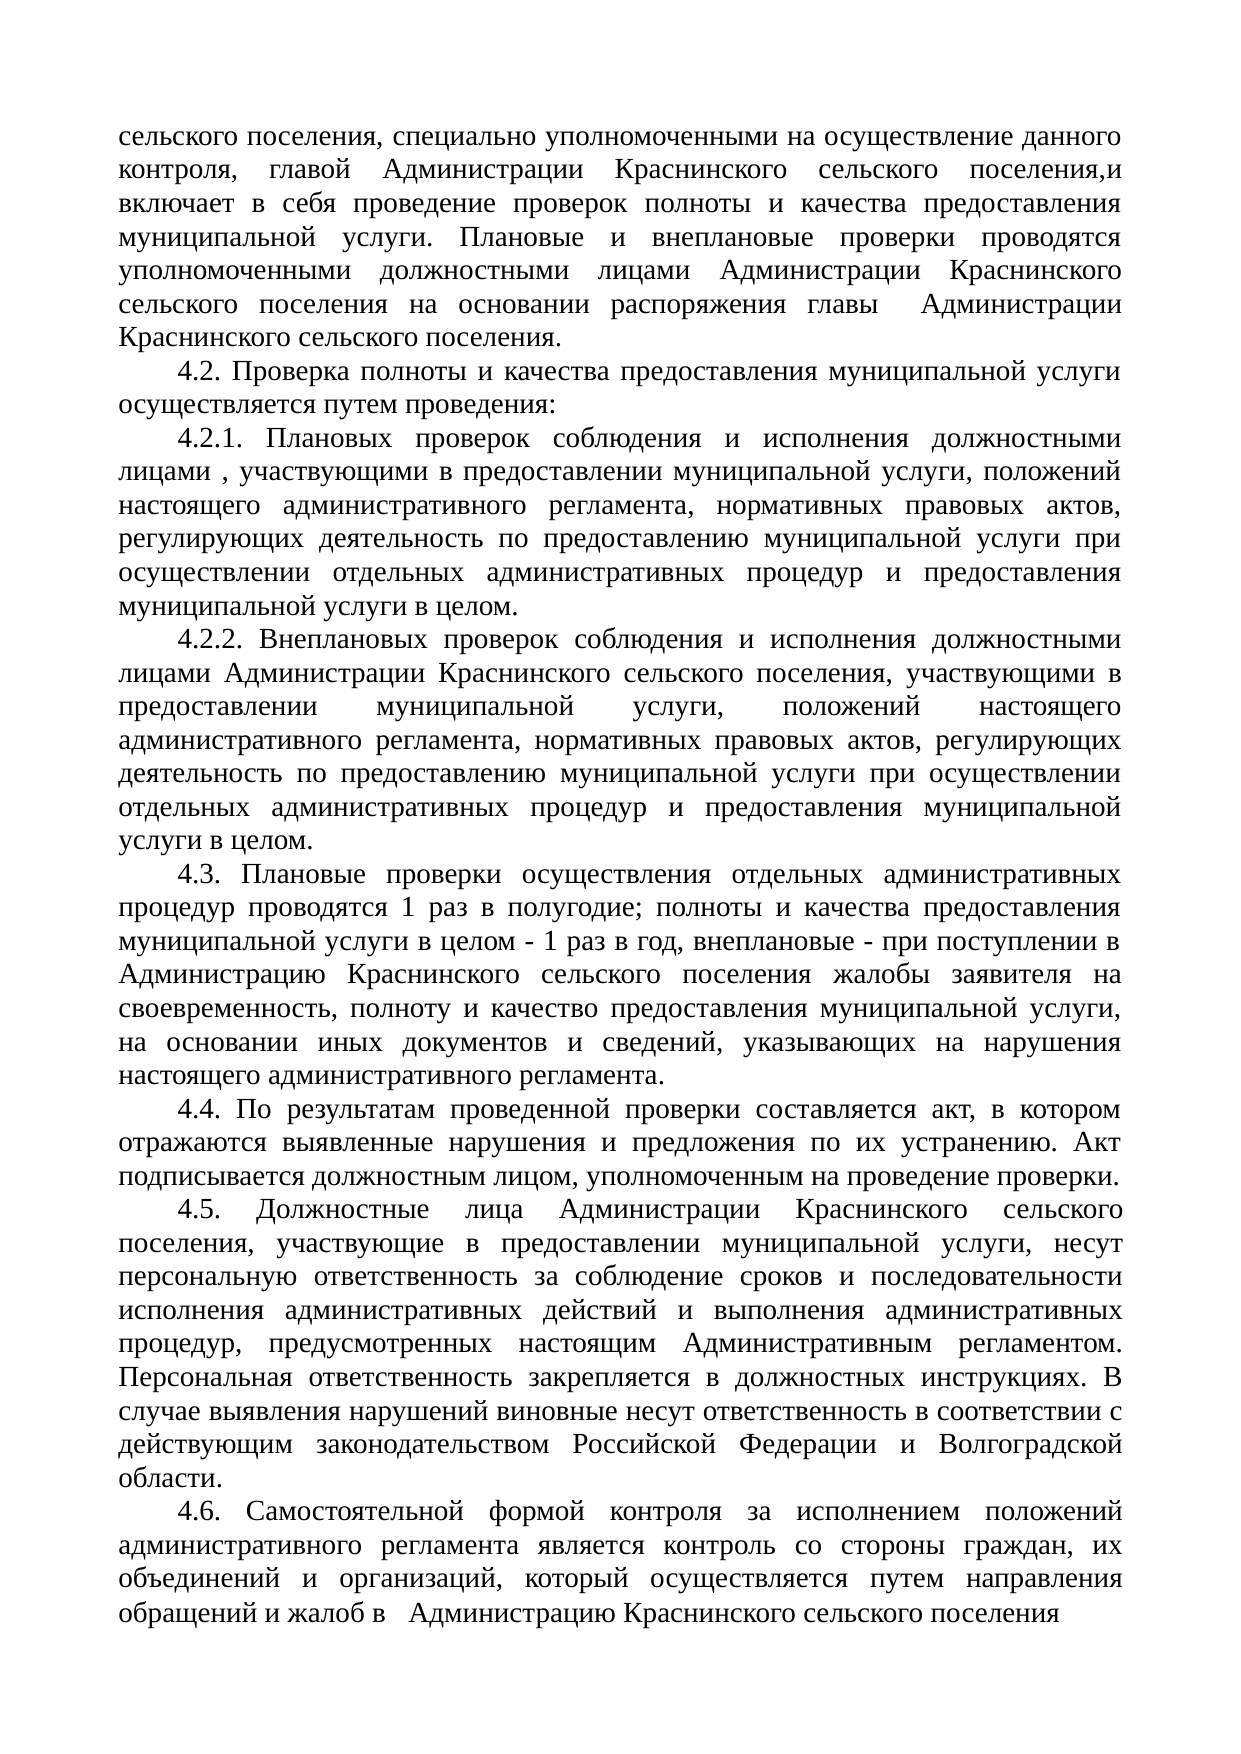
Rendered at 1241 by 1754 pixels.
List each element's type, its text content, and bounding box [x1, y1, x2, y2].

text 4.3. Плановые проверки осуществления отдельных административных процедур проводятся 1 раз в полугодие; полноты и качества предоставления муниципальной услуги в целом - 1 раз в год, внеплановые - при поступлении в Администрацию Краснинского сельского поселения жалобы заявителя на своевременность, полноту и качество предоставления муниципальной услуги, на основании иных документов и сведений, указывающих на нарушения настоящего административного регламента. [118, 856, 1122, 1091]
text сельского поселения, специально уполномоченными на осуществление данного контроля, главой Администрации Краснинского сельского поселения,и включает в себя проведение проверок полноты и качества предоставления муниципальной услуги. Плановые и внеплановые проверки проводятся уполномоченными должностными лицами Администрации Краснинского сельского поселения на основании распоряжения главы Администрации Краснинского сельского поселения. [118, 118, 1122, 353]
text 4.4. По результатам проведенной проверки составляется акт, в котором отражаются выявленные нарушения и предложения по их устранению. Акт подписывается должностным лицом, уполномоченным на проведение проверки. [118, 1091, 1122, 1191]
text 4.5. Должностные лица Администрации Краснинского сельского поселения, участвующие в предоставлении муниципальной услуги, несут персональную ответственность за соблюдение сроков и последовательности исполнения административных действий и выполнения административных процедур, предусмотренных настоящим Административным регламентом. Персональная ответственность закрепляется в должностных инструкциях. В случае выявления нарушений виновные несут ответственность в соответствии с действующим законодательством Российской Федерации и Волгоградской области. [118, 1191, 1124, 1493]
text 4.2.2. Внеплановых проверок соблюдения и исполнения должностными лицами Администрации Краснинского сельского поселения, участвующими в предоставлении муниципальной услуги, положений настоящего административного регламента, нормативных правовых актов, регулирующих деятельность по предоставлению муниципальной услуги при осуществлении отдельных административных процедур и предоставления муниципальной услуги в целом. [118, 621, 1122, 856]
text 4.2. Проверка полноты и качества предоставления муниципальной услуги осуществляется путем проведения: [118, 353, 1122, 420]
text 4.6. Самостоятельной формой контроля за исполнением положений административного регламента является контроль со стороны граждан, их объединений и организаций, который осуществляется путем направления обращений и жалоб в Администрацию Краснинского сельского поселения [118, 1493, 1124, 1629]
text 4.2.1. Плановых проверок соблюдения и исполнения должностными лицами , участвующими в предоставлении муниципальной услуги, положений настоящего административного регламента, нормативных правовых актов, регулирующих деятельность по предоставлению муниципальной услуги при осуществлении отдельных административных процедур и предоставления муниципальной услуги в целом. [118, 420, 1122, 621]
